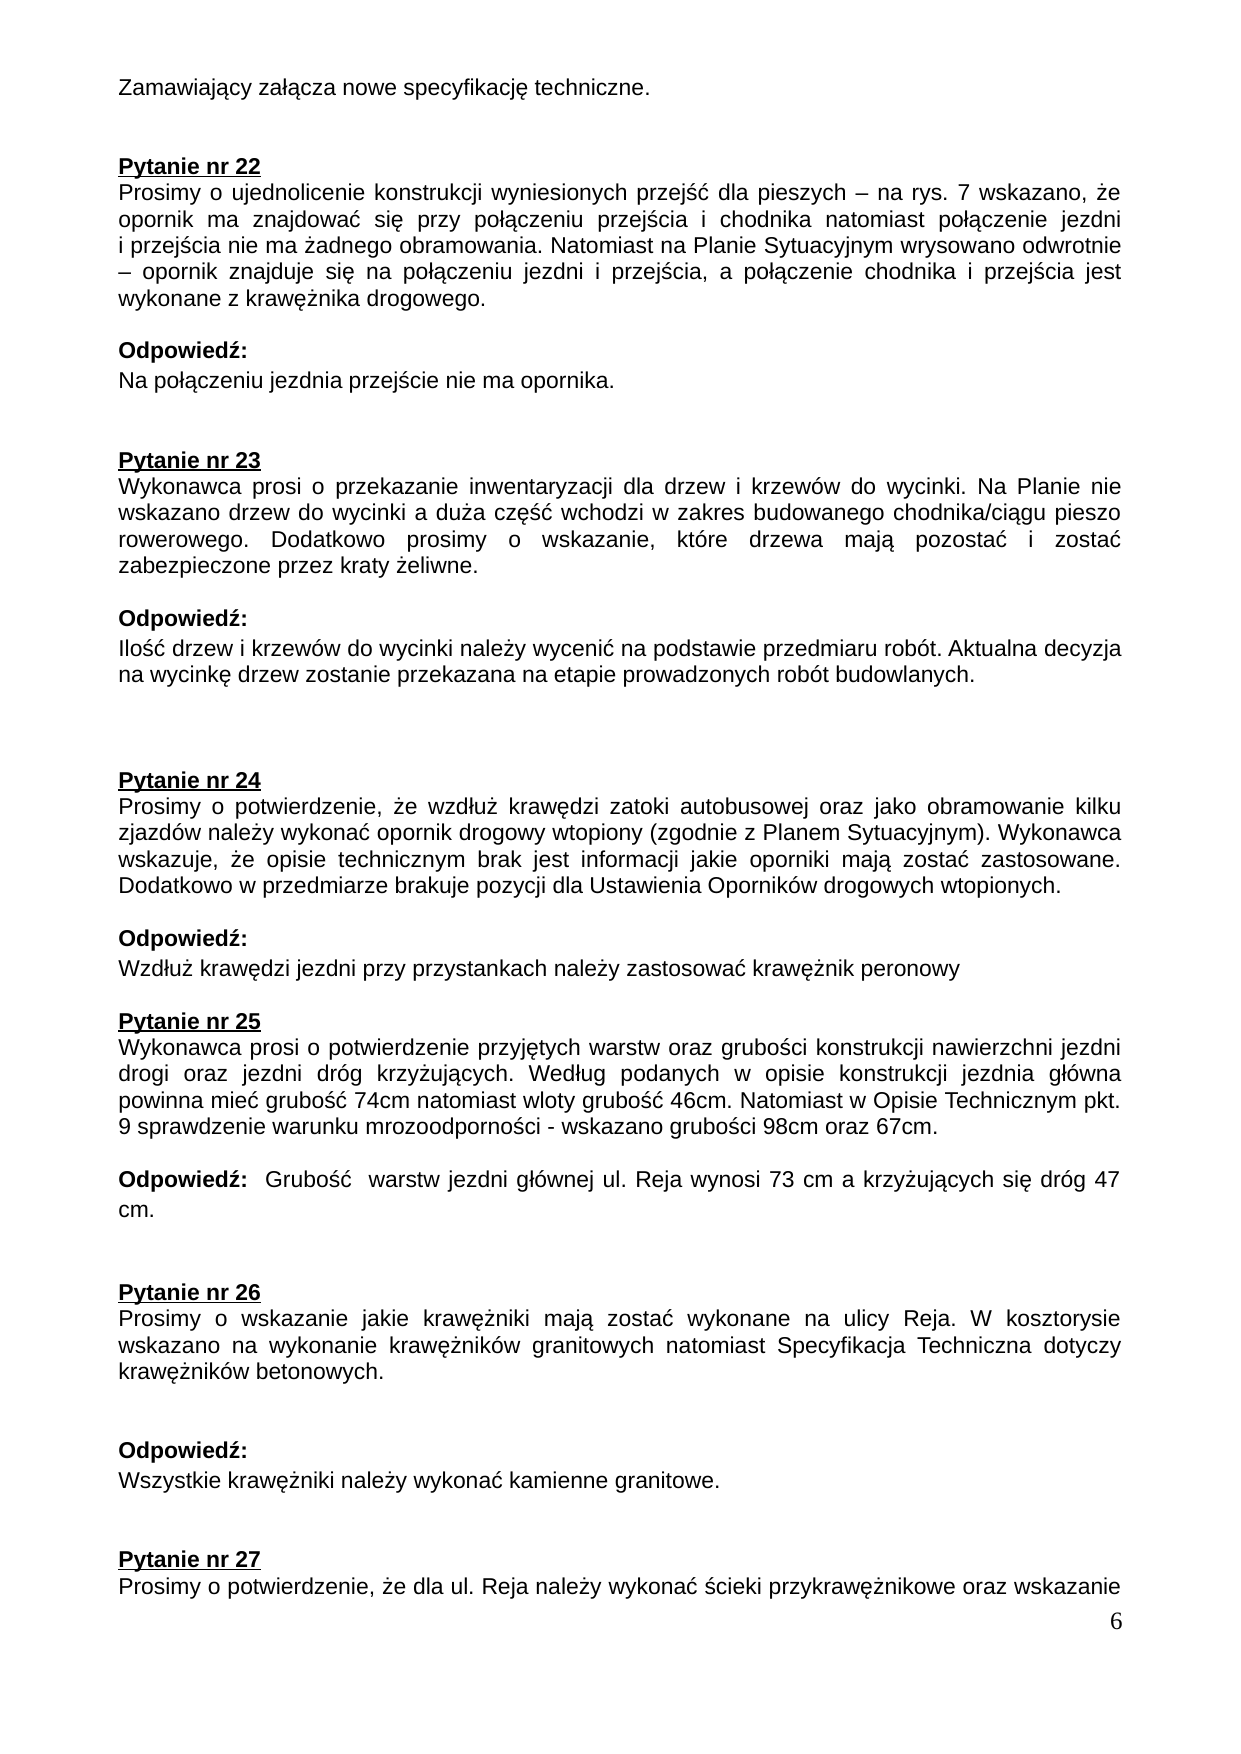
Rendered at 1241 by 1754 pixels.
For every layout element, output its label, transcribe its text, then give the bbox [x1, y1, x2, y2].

text Pytanie nr 22 [118, 153, 1122, 179]
text Pytanie nr 23 [118, 447, 1122, 473]
text Prosimy o wskazanie jakie krawężniki mają zostać wykonane na ulicy Reja. W kosztorysie wskazano na wykonanie krawężników granitowych natomiast Specyfikacja Techniczna dotyczy krawężników betonowych. [118, 1305, 1122, 1384]
text Odpowiedź: [118, 925, 1122, 951]
text Prosimy o potwierdzenie, że wzdłuż krawędzi zatoki autobusowej oraz jako obramowanie kilku zjazdów należy wykonać opornik drogowy wtopiony (zgodnie z Planem Sytuacyjnym). Wykonawca wskazuje, że opisie technicznym brak jest informacji jakie oporniki mają zostać zastosowane. Dodatkowo w przedmiarze brakuje pozycji dla Ustawienia Oporników drogowych wtopionych. [118, 793, 1122, 898]
text Pytanie nr 24 [118, 767, 1122, 793]
text Pytanie nr 27 [118, 1546, 1122, 1573]
text Wykonawca prosi o potwierdzenie przyjętych warstw oraz grubości konstrukcji nawierzchni jezdni drogi oraz jezdni dróg krzyżujących. Według podanych w opisie konstrukcji jezdnia główna powinna mieć grubość 74cm natomiast wloty grubość 46cm. Natomiast w Opisie Technicznym pkt. 9 sprawdzenie warunku mrozoodporności - wskazano grubości 98cm oraz 67cm. [118, 1034, 1122, 1139]
text Pytanie nr 25 [118, 1008, 1122, 1034]
text Odpowiedź: Grubość warstw jezdni głównej ul. Reja wynosi 73 cm a krzyżujących się dróg 47 cm. [118, 1166, 1122, 1222]
text Zamawiający załącza nowe specyfikację techniczne. [118, 74, 1122, 100]
text Prosimy o ujednolicenie konstrukcji wyniesionych przejść dla pieszych – na rys. 7 wskazano, że opornik ma znajdować się przy połączeniu przejścia i chodnika natomiast połączenie jezdni i przejścia nie ma żadnego obramowania. Natomiast na Planie Sytuacyjnym wrysowano odwrotnie – opornik znajduje się na połączeniu jezdni i przejścia, a połączenie chodnika i przejścia jest wykonane z krawężnika drogowego. [118, 179, 1122, 311]
text Odpowiedź: [118, 1437, 1122, 1463]
text Ilość drzew i krzewów do wycinki należy wycenić na podstawie przedmiaru robót. Aktualna decyzja na wycinkę drzew zostanie przekazana na etapie prowadzonych robót budowlanych. [118, 635, 1122, 688]
text Pytanie nr 26 [118, 1279, 1122, 1305]
text Na połączeniu jezdnia przejście nie ma opornika. [118, 367, 1122, 394]
text Wykonawca prosi o przekazanie inwentaryzacji dla drzew i krzewów do wycinki. Na Planie nie wskazano drzew do wycinki a duża część wchodzi w zakres budowanego chodnika/ciągu pieszo rowerowego. Dodatkowo prosimy o wskazanie, które drzewa mają pozostać i zostać zabezpieczone przez kraty żeliwne. [118, 473, 1122, 578]
text Wzdłuż krawędzi jezdni przy przystankach należy zastosować krawężnik peronowy [118, 955, 1122, 981]
text Odpowiedź: [118, 337, 1122, 364]
text Prosimy o potwierdzenie, że dla ul. Reja należy wykonać ścieki przykrawężnikowe oraz wskazanie [118, 1573, 1122, 1599]
text Wszystkie krawężniki należy wykonać kamienne granitowe. [118, 1467, 1122, 1494]
text Odpowiedź: [118, 605, 1122, 631]
